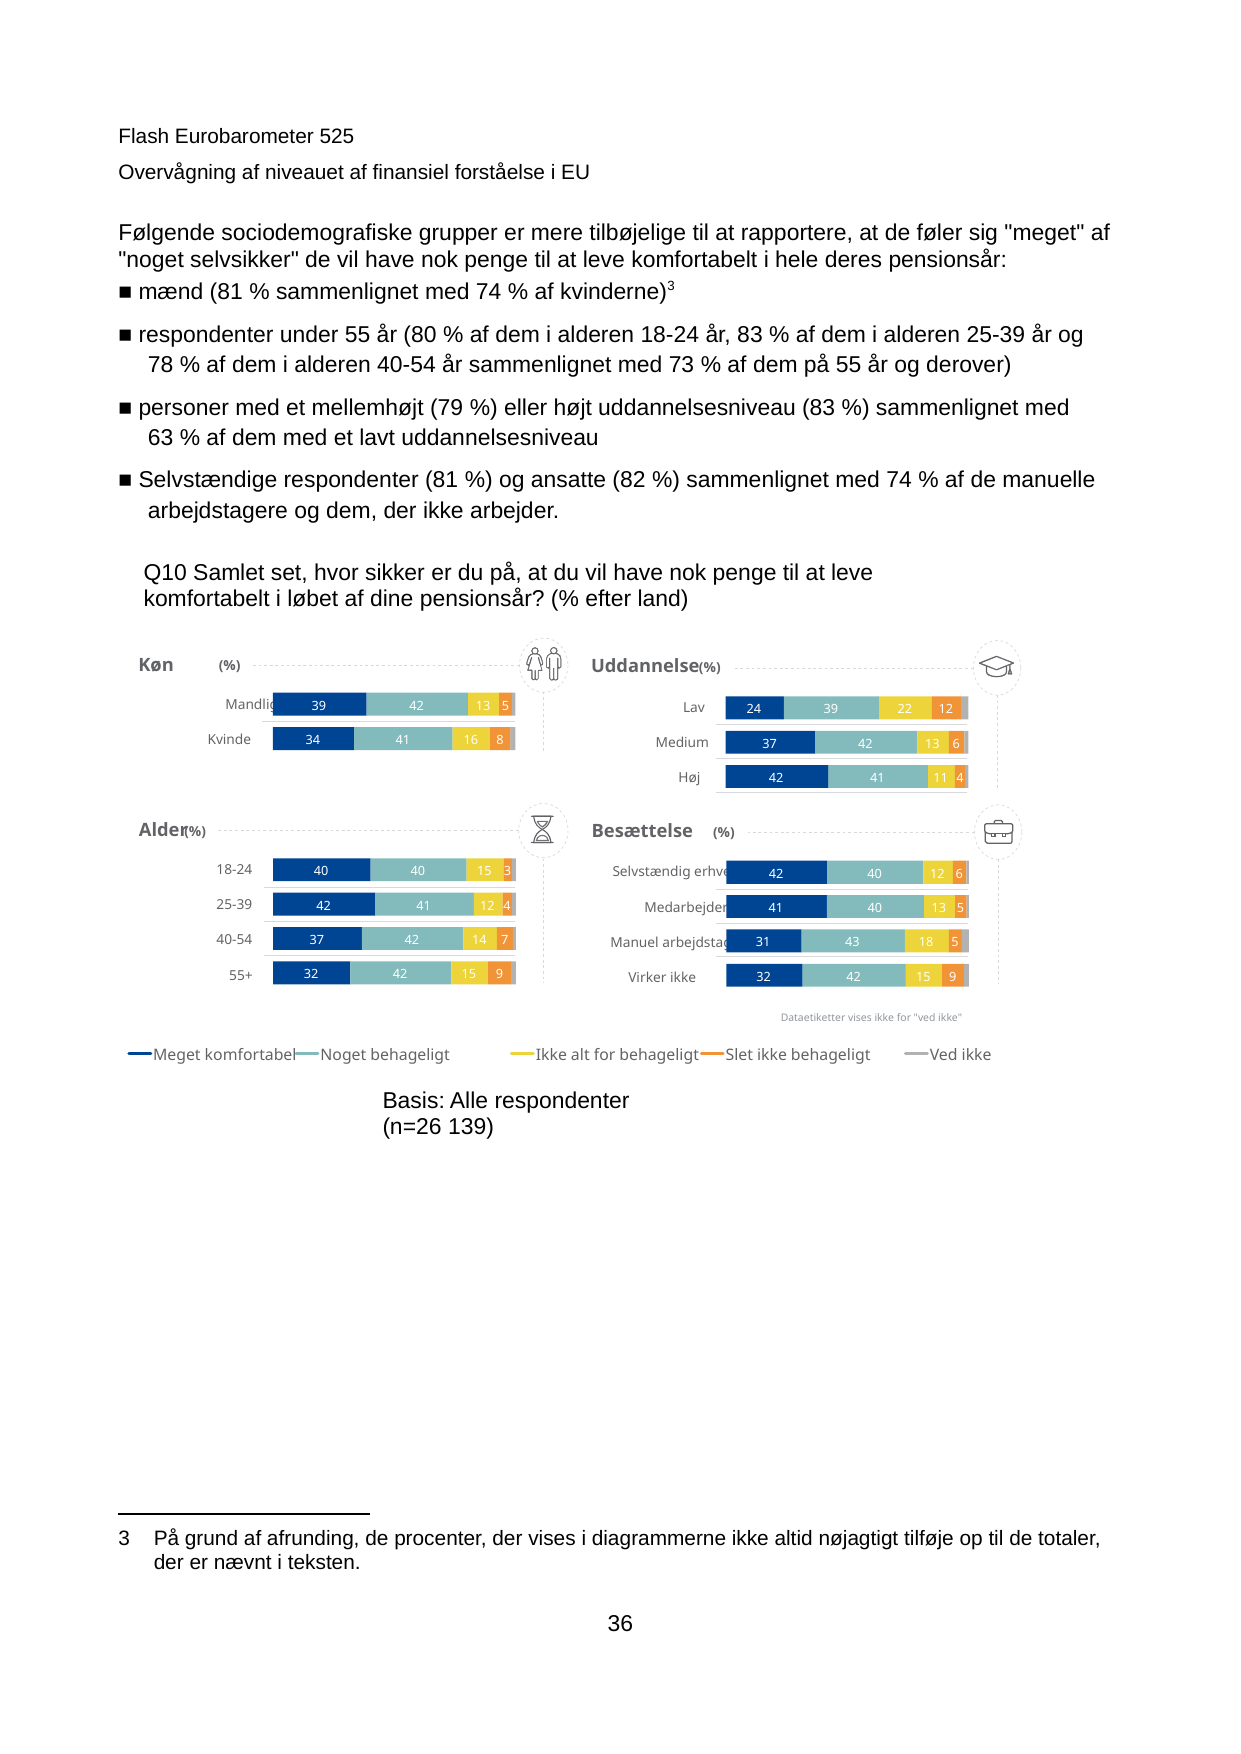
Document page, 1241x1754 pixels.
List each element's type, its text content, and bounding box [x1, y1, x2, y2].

list ■ personer med et mellemhøjt (79 %) eller højt uddannelsesniveau (83 %) sammenlignet med 63 % af dem med et lavt uddannelsesniveau [118, 393, 1122, 450]
list ■ Selvstændige respondenter (81 %) og ansatte (82 %) sammenlignet med 74 % af de manuelle arbejdstagere og dem, der ikke arbejder. [118, 466, 1122, 523]
text Følgende sociodemografiske grupper er mere tilbøjelige til at rapportere, at de føler sig "meget" af "noget selvsikker" de vil have nok penge til at leve komfortabelt i hele deres pensionsår: [118, 219, 1122, 272]
list ■ respondenter under 55 år (80 % af dem i alderen 18-24 år, 83 % af dem i alderen 25-39 år og 78 % af dem i alderen 40-54 år sammenlignet med 73 % af dem på 55 år og derover) [118, 321, 1122, 377]
list ■ mænd (81 % sammenlignet med 74 % af kvinderne) [118, 278, 1122, 304]
text På grund af afrunding, de procenter, der vises i diagrammerne ikke altid nøjagtigt tilføje op til de totaler, der er nævnt i teksten. [118, 1526, 1122, 1574]
